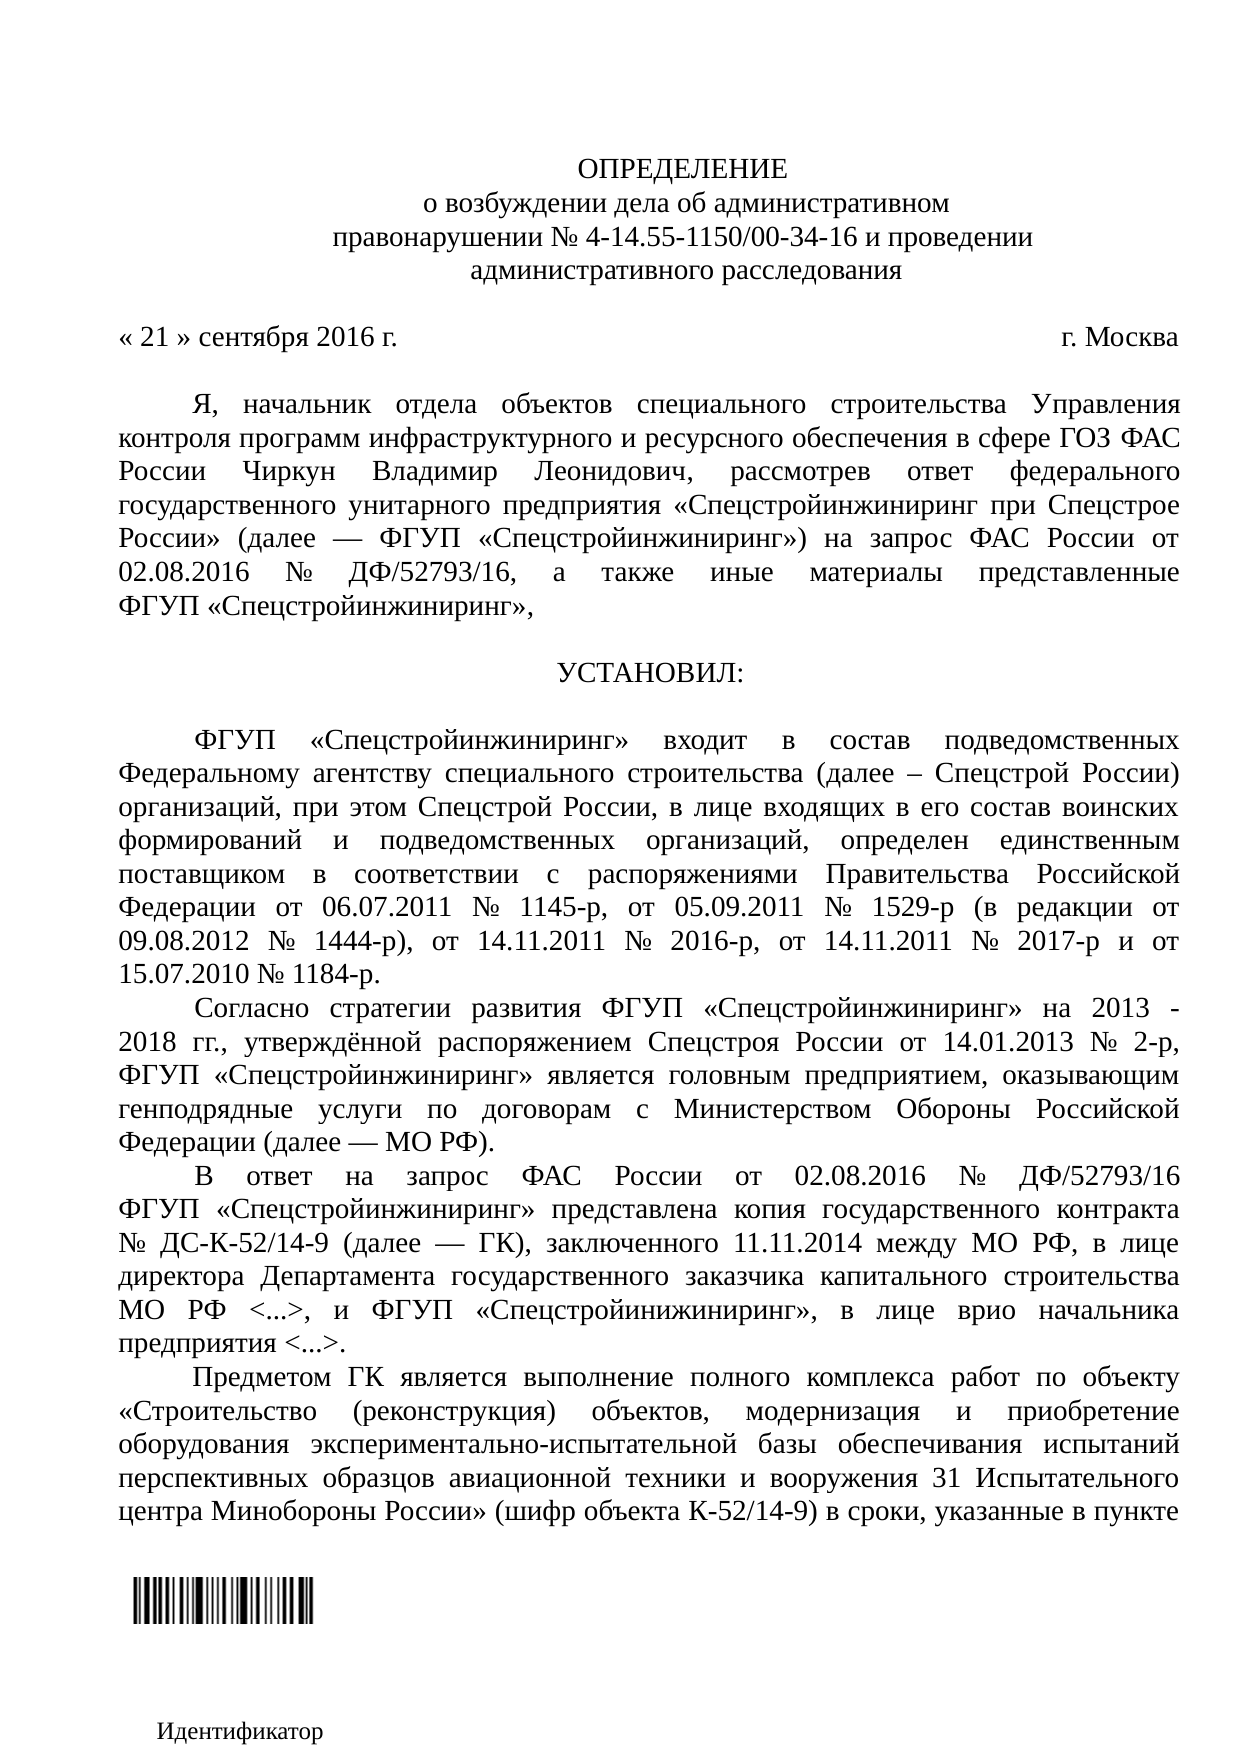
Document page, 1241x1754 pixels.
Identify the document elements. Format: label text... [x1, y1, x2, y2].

text « 21 » сентября 2016 г. г. Москва [118, 319, 1181, 353]
text ФГУП «Спецстройинжиниринг» входит в состав подведомственных Федеральному агентству специального строительства (далее – Спецстрой России) организаций, при этом Спецстрой России, в лице входящих в его состав воинских формирований и подведомственных организаций, определен единственным поставщиком в соответствии с распоряжениями Правительства Российской Федерации от 06.07.2011 № 1145-р, от 05.09.2011 № 1529-р (в редакции от 09.08.2012 № 1444-р), от 14.11.2011 № 2016-р, от 14.11.2011 № 2017-р и от 15.07.2010 № 1184-р. [118, 722, 1181, 990]
picture [118, 1577, 331, 1624]
text УСТАНОВИЛ: [118, 655, 1181, 688]
text Согласно стратегии развития ФГУП «Спецстройинжиниринг» на 2013 - 2018 гг., утверждённой распоряжением Спецстроя России от 14.01.2013 № 2-р, ФГУП «Спецстройинжиниринг» является головным предприятием, оказывающим генподрядные услуги по договорам с Министерством Обороны Российской Федерации (далее — МО РФ). [118, 990, 1181, 1158]
text Я, начальник отдела объектов специального строительства Управления контроля программ инфраструктурного и ресурсного обеспечения в сфере ГОЗ ФАС России Чиркун Владимир Леонидович, рассмотрев ответ федерального государственного унитарного предприятия «Спецстройинжиниринг при Спецстрое России» (далее — ФГУП «Спецстройинжиниринг») на запрос ФАС России от 02.08.2016 № ДФ/52793/16, а также иные материалы представленные ФГУП «Спецстройинжиниринг», [118, 386, 1181, 621]
text Предметом ГК является выполнение полного комплекса работ по объекту «Строительство (реконструкция) объектов, модернизация и приобретение оборудования экспериментально-испытательной базы обеспечивания испытаний перспективных образцов авиационной техники и вооружения 31 Испытательного центра Минобороны России» (шифр объекта К-52/14-9) в сроки, указанные в пункте [118, 1359, 1181, 1527]
text ОПРЕДЕЛЕНИЕ [118, 152, 1181, 185]
text административного расследования [118, 252, 1181, 286]
text правонарушении № 4-14.55-1150/00-34-16 и проведении [118, 219, 1181, 252]
text о возбуждении дела об административном [118, 185, 1181, 219]
text В ответ на запрос ФАС России от 02.08.2016 № ДФ/52793/16 ФГУП «Спецстройинжиниринг» представлена копия государственного контракта № ДС-К-52/14-9 (далее — ГК), заключенного 11.11.2014 между МО РФ, в лице директора Департамента государственного заказчика капитального строительства МО РФ <...>, и ФГУП «Спецстройинижиниринг», в лице врио начальника предприятия <...>. [118, 1158, 1181, 1359]
